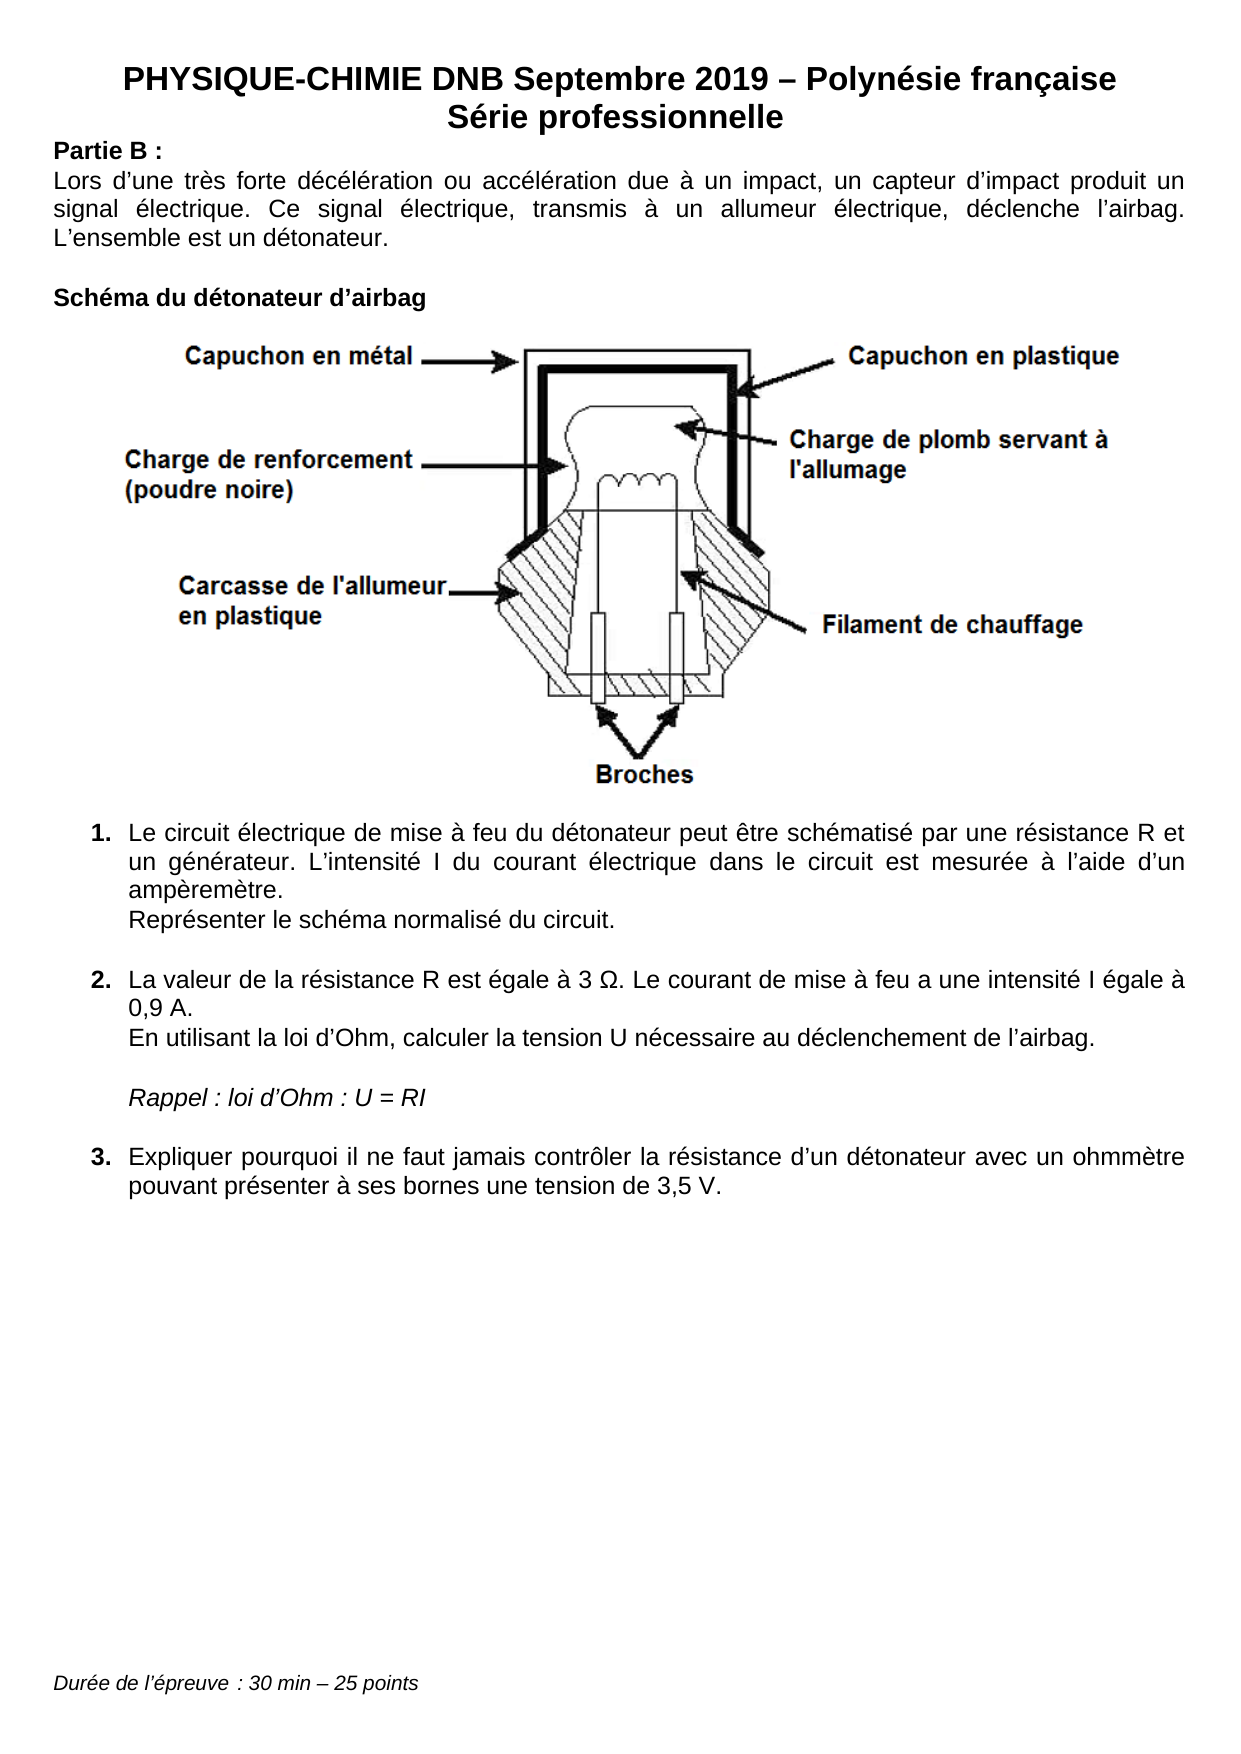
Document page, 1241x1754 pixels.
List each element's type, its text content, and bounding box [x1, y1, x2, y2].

picture [111, 342, 1130, 787]
text Partie B : [53, 136, 1187, 165]
list Expliquer pourquoi il ne faut jamais contrôler la résistance d’un détonateur avec un ohmmètre pouvant présenter à ses bornes une tension de 3,5 V. [91, 1142, 1187, 1200]
list Le circuit électrique de mise à feu du détonateur peut être schématisé par une résistance R et un générateur. L’intensité I du courant électrique dans le circuit est mesurée à l’aide d’un ampèremètre. [91, 818, 1187, 904]
list La valeur de la résistance R est égale à 3 Ω. Le courant de mise à feu a une intensité I égale à 0,9 A. [91, 964, 1187, 1022]
text Rappel : loi d’Ohm : U = RI [128, 1083, 1187, 1111]
text Lors d’une très forte décélération ou accélération due à un impact, un capteur d’impact produit un signal électrique. Ce signal électrique, transmis à un allumeur électrique, déclenche l’airbag. L’ensemble est un détonateur. [53, 166, 1187, 252]
text Représenter le schéma normalisé du circuit. [128, 905, 1187, 934]
text Schéma du détonateur d’airbag [53, 283, 1187, 312]
text En utilisant la loi d’Ohm, calculer la tension U nécessaire au déclenchement de l’airbag. [128, 1023, 1187, 1052]
